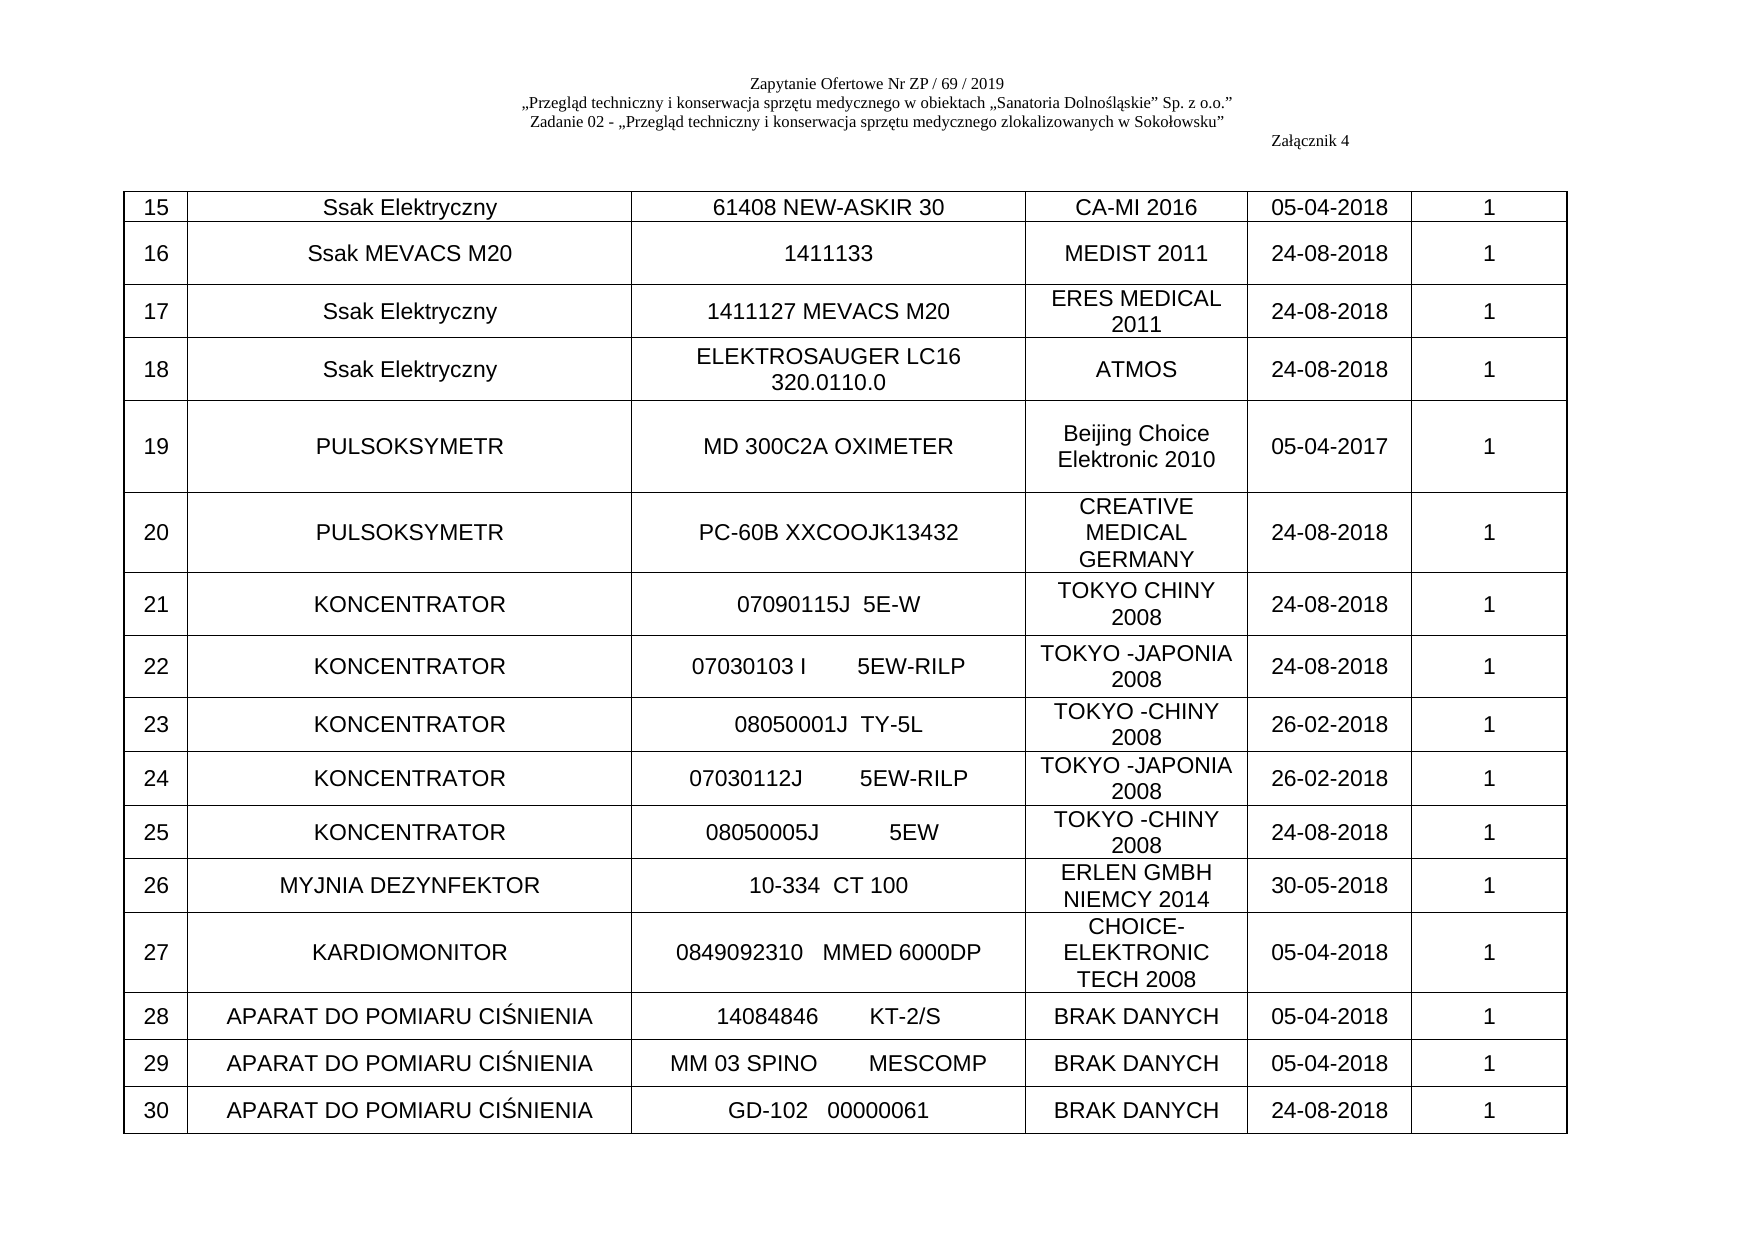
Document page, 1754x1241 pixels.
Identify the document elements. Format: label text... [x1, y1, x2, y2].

table_cell 1411127 MEVACS M20 [632, 285, 1025, 337]
table_cell 19 [125, 401, 187, 492]
table_cell 18 [125, 338, 187, 400]
table_cell 07030112J 5EW-RILP [632, 752, 1025, 804]
table_cell 1 [1412, 859, 1566, 912]
table_cell BRAK DANYCH [1026, 993, 1247, 1039]
table_cell PULSOKSYMETR [188, 493, 631, 572]
table_cell PULSOKSYMETR [188, 401, 631, 492]
table_cell Ssak Elektryczny [188, 338, 631, 400]
table_cell 28 [125, 993, 187, 1039]
table_cell 17 [125, 285, 187, 337]
table_cell 20 [125, 493, 187, 572]
table_cell Ssak Elektryczny [188, 192, 631, 221]
table_cell Ssak Elektryczny [188, 285, 631, 337]
table_cell 61408 NEW-ASKIR 30 [632, 192, 1025, 221]
table_cell ATMOS [1026, 338, 1247, 400]
table_cell 22 [125, 636, 187, 697]
table_cell 08050001J TY-5L [632, 698, 1025, 751]
table_cell MM 03 SPINO MESCOMP [632, 1040, 1025, 1086]
table_cell 26-02-2018 [1248, 698, 1411, 751]
table_cell 24-08-2018 [1248, 338, 1411, 400]
table_cell Beijing Choice Elektronic 2010 [1026, 401, 1247, 492]
table_cell 26 [125, 859, 187, 912]
table_cell CHOICE-ELEKTRONIC TECH 2008 [1026, 913, 1247, 992]
table_cell 1 [1412, 913, 1566, 992]
table_cell ERES MEDICAL 2011 [1026, 285, 1247, 337]
table_cell KONCENTRATOR [188, 698, 631, 751]
table_cell 1 [1412, 806, 1566, 858]
table_cell TOKYO -CHINY 2008 [1026, 806, 1247, 858]
table_cell 24-08-2018 [1248, 285, 1411, 337]
table_cell BRAK DANYCH [1026, 1040, 1247, 1086]
table_cell 1 [1412, 993, 1566, 1039]
table_cell 05-04-2018 [1248, 993, 1411, 1039]
table_cell PC-60B XXCOOJK13432 [632, 493, 1025, 572]
table_cell 24-08-2018 [1248, 573, 1411, 634]
table_cell 23 [125, 698, 187, 751]
table_cell 1 [1412, 573, 1566, 634]
table_cell KONCENTRATOR [188, 573, 631, 634]
table_cell 24-08-2018 [1248, 806, 1411, 858]
table_cell 1 [1412, 285, 1566, 337]
table_cell 1411133 [632, 222, 1025, 283]
table_cell ELEKTROSAUGER LC16 320.0110.0 [632, 338, 1025, 400]
table_cell 1 [1412, 636, 1566, 697]
table_cell KONCENTRATOR [188, 636, 631, 697]
table_cell 0849092310 MMED 6000DP [632, 913, 1025, 992]
table_cell 16 [125, 222, 187, 283]
table_cell APARAT DO POMIARU CIŚNIENIA [188, 993, 631, 1039]
table_cell 14084846 KT-2/S [632, 993, 1025, 1039]
table_cell CREATIVE MEDICAL GERMANY [1026, 493, 1247, 572]
table_cell 1 [1412, 1040, 1566, 1086]
table_cell GD-102 00000061 [632, 1087, 1025, 1133]
table_cell 07090115J 5E-W [632, 573, 1025, 634]
table_cell 30 [125, 1087, 187, 1133]
table_cell ERLEN GMBH NIEMCY 2014 [1026, 859, 1247, 912]
table_cell 24-08-2018 [1248, 1087, 1411, 1133]
table_cell 1 [1412, 493, 1566, 572]
table_cell 1 [1412, 338, 1566, 400]
table_cell 08050005J 5EW [632, 806, 1025, 858]
table_cell 1 [1412, 222, 1566, 283]
table_cell TOKYO -CHINY 2008 [1026, 698, 1247, 751]
table_cell 1 [1412, 401, 1566, 492]
table_cell MEDIST 2011 [1026, 222, 1247, 283]
table_cell MYJNIA DEZYNFEKTOR [188, 859, 631, 912]
table_cell KARDIOMONITOR [188, 913, 631, 992]
table_cell TOKYO -JAPONIA 2008 [1026, 636, 1247, 697]
table_cell 05-04-2017 [1248, 401, 1411, 492]
table_cell 24-08-2018 [1248, 636, 1411, 697]
table_cell 1 [1412, 698, 1566, 751]
table_cell BRAK DANYCH [1026, 1087, 1247, 1133]
table_cell 29 [125, 1040, 187, 1086]
table_cell 30-05-2018 [1248, 859, 1411, 912]
table_cell 05-04-2018 [1248, 913, 1411, 992]
table_cell APARAT DO POMIARU CIŚNIENIA [188, 1040, 631, 1086]
table_cell 24 [125, 752, 187, 804]
table_cell 05-04-2018 [1248, 1040, 1411, 1086]
table_cell 1 [1412, 192, 1566, 221]
table_cell 10-334 CT 100 [632, 859, 1025, 912]
table_cell 05-04-2018 [1248, 192, 1411, 221]
table_cell 24-08-2018 [1248, 222, 1411, 283]
table_cell MD 300C2A OXIMETER [632, 401, 1025, 492]
table_cell TOKYO -JAPONIA 2008 [1026, 752, 1247, 804]
table_cell 27 [125, 913, 187, 992]
table_cell 1 [1412, 1087, 1566, 1133]
table_cell 1 [1412, 752, 1566, 804]
table_cell TOKYO CHINY 2008 [1026, 573, 1247, 634]
table_cell 15 [125, 192, 187, 221]
table_cell CA-MI 2016 [1026, 192, 1247, 221]
table_cell KONCENTRATOR [188, 806, 631, 858]
table_cell 07030103 I 5EW-RILP [632, 636, 1025, 697]
table_cell 24-08-2018 [1248, 493, 1411, 572]
table_cell 26-02-2018 [1248, 752, 1411, 804]
table_cell APARAT DO POMIARU CIŚNIENIA [188, 1087, 631, 1133]
table_cell 21 [125, 573, 187, 634]
table_cell Ssak MEVACS M20 [188, 222, 631, 283]
table_cell 25 [125, 806, 187, 858]
table_cell KONCENTRATOR [188, 752, 631, 804]
